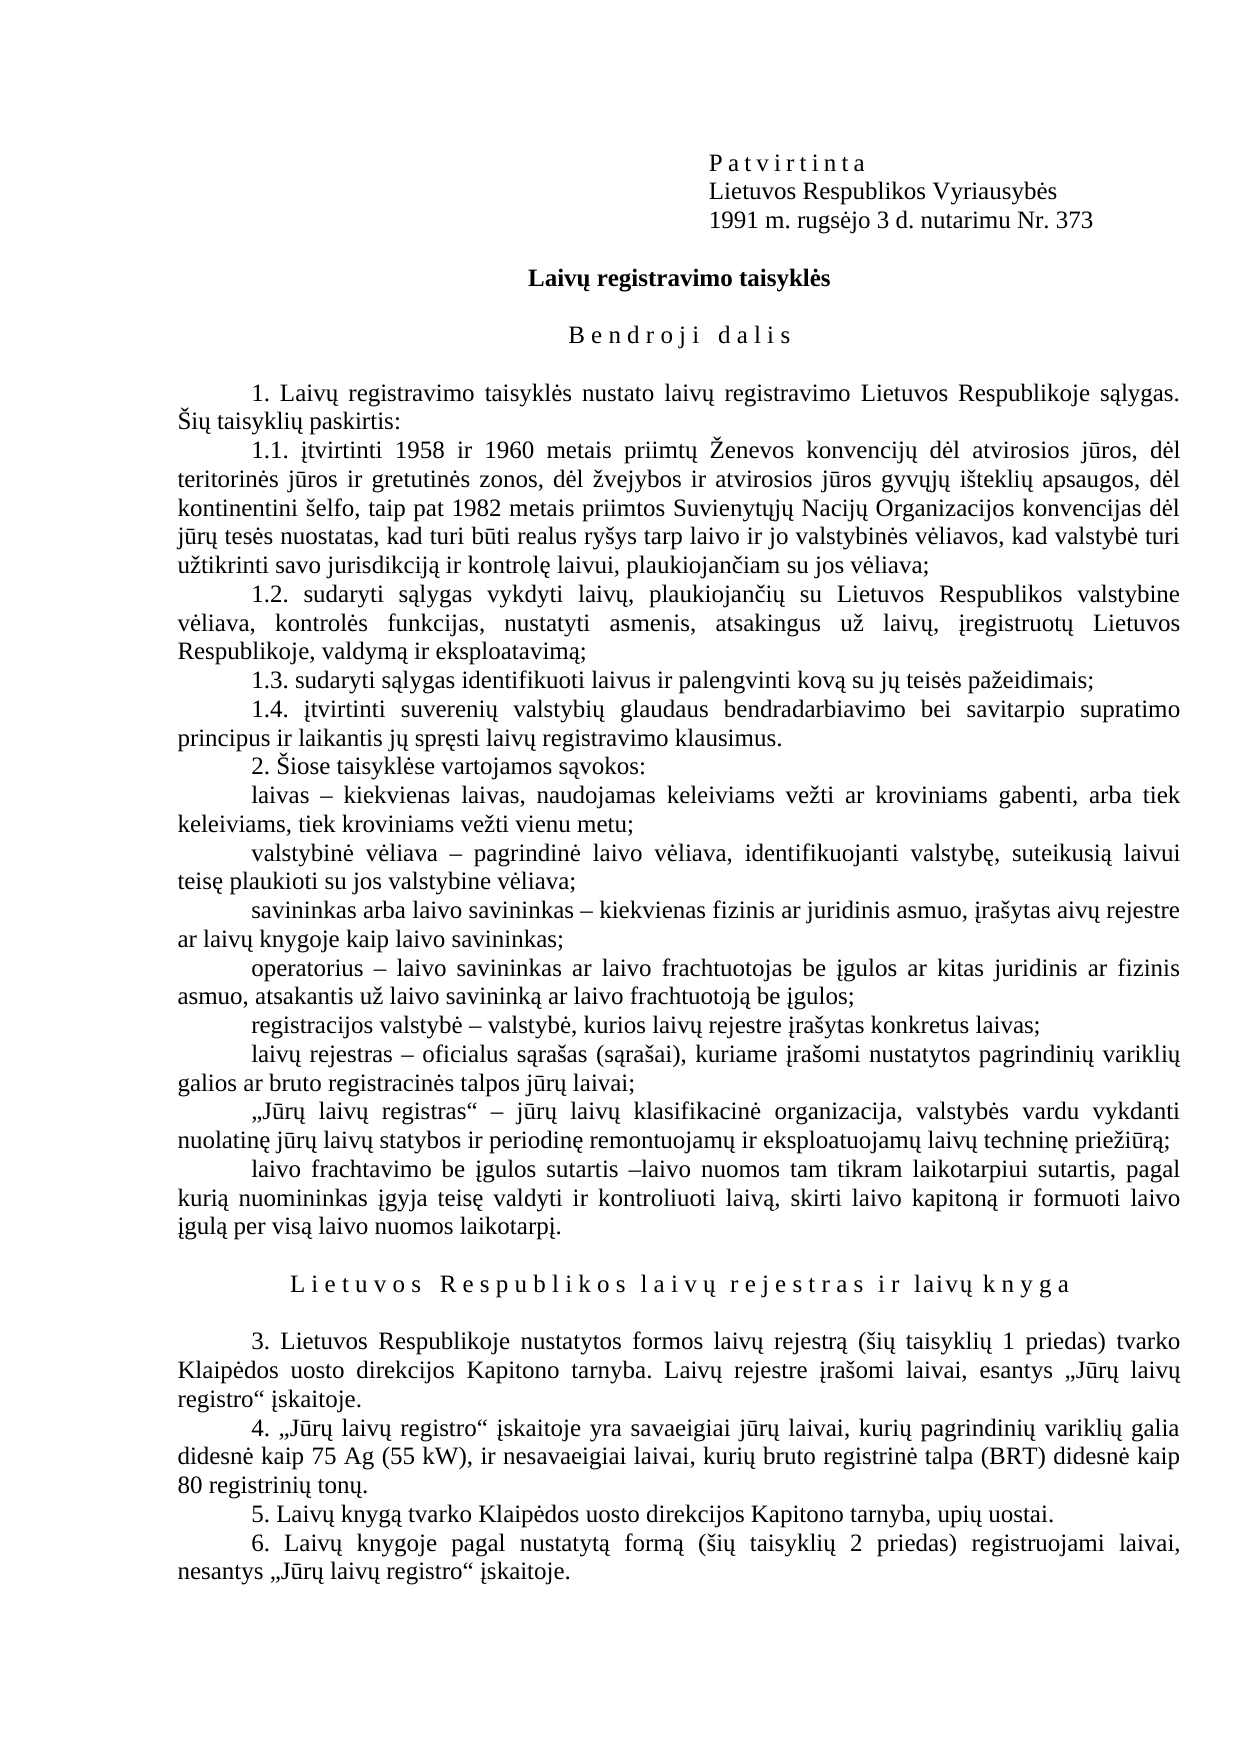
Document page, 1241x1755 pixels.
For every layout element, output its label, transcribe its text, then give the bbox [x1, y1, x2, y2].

text 1.4. įtvirtinti suverenių valstybių glaudaus bendradarbiavimo bei savitarpio supratimo principus ir laikantis jų spręsti laivų registravimo klausimus. [177, 694, 1181, 751]
text laivas – kiekvienas laivas, naudojamas keleiviams vežti ar kroviniams gabenti, arba tiek keleiviams, tiek kroviniams vežti vienu metu; [177, 780, 1181, 838]
text 2. Šiose taisyklėse vartojamos sąvokos: [177, 751, 1181, 780]
text „Jūrų laivų registras“ – jūrų laivų klasifikacinė organizacija, valstybės vardu vykdanti nuolatinę jūrų laivų statybos ir periodinę remontuojamų ir eksploatuojamų laivų techninę priežiūrą; [177, 1096, 1181, 1154]
text Lietuvos Respublikos laivų rejestras ir laivų knyga [177, 1269, 1181, 1298]
text Patvirtinta [709, 148, 1181, 176]
text 6. Laivų knygoje pagal nustatytą formą (šių taisyklių 2 priedas) registruojami laivai, nesantys „Jūrų laivų registro“ įskaitoje. [177, 1528, 1181, 1585]
text laivo frachtavimo be įgulos sutartis –laivo nuomos tam tikram laikotarpiui sutartis, pagal kurią nuomininkas įgyja teisę valdyti ir kontroliuoti laivą, skirti laivo kapitoną ir formuoti laivo įgulą per visą laivo nuomos laikotarpį. [177, 1154, 1181, 1240]
text Bendroji dalis [177, 320, 1181, 349]
text Laivų registravimo taisyklės [177, 263, 1181, 291]
text Lietuvos Respublikos Vyriausybės [177, 176, 1181, 205]
text savininkas arba laivo savininkas – kiekvienas fizinis ar juridinis asmuo, įrašytas aivų rejestre ar laivų knygoje kaip laivo savininkas; [177, 895, 1181, 953]
text 3. Lietuvos Respublikoje nustatytos formos laivų rejestrą (šių taisyklių 1 priedas) tvarko Klaipėdos uosto direkcijos Kapitono tarnyba. Laivų rejestre įrašomi laivai, esantys „Jūrų laivų registro“ įskaitoje. [177, 1326, 1181, 1413]
text valstybinė vėliava – pagrindinė laivo vėliava, identifikuojanti valstybę, suteikusią laivui teisę plaukioti su jos valstybine vėliava; [177, 838, 1181, 895]
text 1. Laivų registravimo taisyklės nustato laivų registravimo Lietuvos Respublikoje sąlygas. Šių taisyklių paskirtis: [177, 378, 1181, 435]
text registracijos valstybė – valstybė, kurios laivų rejestre įrašytas konkretus laivas; [177, 1010, 1181, 1039]
text operatorius – laivo savininkas ar laivo frachtuotojas be įgulos ar kitas juridinis ar fizinis asmuo, atsakantis už laivo savininką ar laivo frachtuotoją be įgulos; [177, 953, 1181, 1010]
text 1991 m. rugsėjo 3 d. nutarimu Nr. 373 [177, 205, 1181, 234]
text 4. „Jūrų laivų registro“ įskaitoje yra savaeigiai jūrų laivai, kurių pagrindinių variklių galia didesnė kaip 75 Ag (55 kW), ir nesavaeigiai laivai, kurių bruto registrinė talpa (BRT) didesnė kaip 80 registrinių tonų. [177, 1413, 1181, 1499]
text 1.3. sudaryti sąlygas identifikuoti laivus ir palengvinti kovą su jų teisės pažeidimais; [177, 665, 1181, 694]
text laivų rejestras – oficialus sąrašas (sąrašai), kuriame įrašomi nustatytos pagrindinių variklių galios ar bruto registracinės talpos jūrų laivai; [177, 1039, 1181, 1096]
text 1.2. sudaryti sąlygas vykdyti laivų, plaukiojančių su Lietuvos Respublikos valstybine vėliava, kontrolės funkcijas, nustatyti asmenis, atsakingus už laivų, įregistruotų Lietuvos Respublikoje, valdymą ir eksploatavimą; [177, 579, 1181, 665]
text 1.1. įtvirtinti 1958 ir 1960 metais priimtų Ženevos konvencijų dėl atvirosios jūros, dėl teritorinės jūros ir gretutinės zonos, dėl žvejybos ir atvirosios jūros gyvųjų išteklių apsaugos, dėl kontinentini šelfo, taip pat 1982 metais priimtos Suvienytųjų Nacijų Organizacijos konvencijas dėl jūrų tesės nuostatas, kad turi būti realus ryšys tarp laivo ir jo valstybinės vėliavos, kad valstybė turi užtikrinti savo jurisdikciją ir kontrolę laivui, plaukiojančiam su jos vėliava; [177, 435, 1181, 579]
text 5. Laivų knygą tvarko Klaipėdos uosto direkcijos Kapitono tarnyba, upių uostai. [177, 1499, 1181, 1528]
